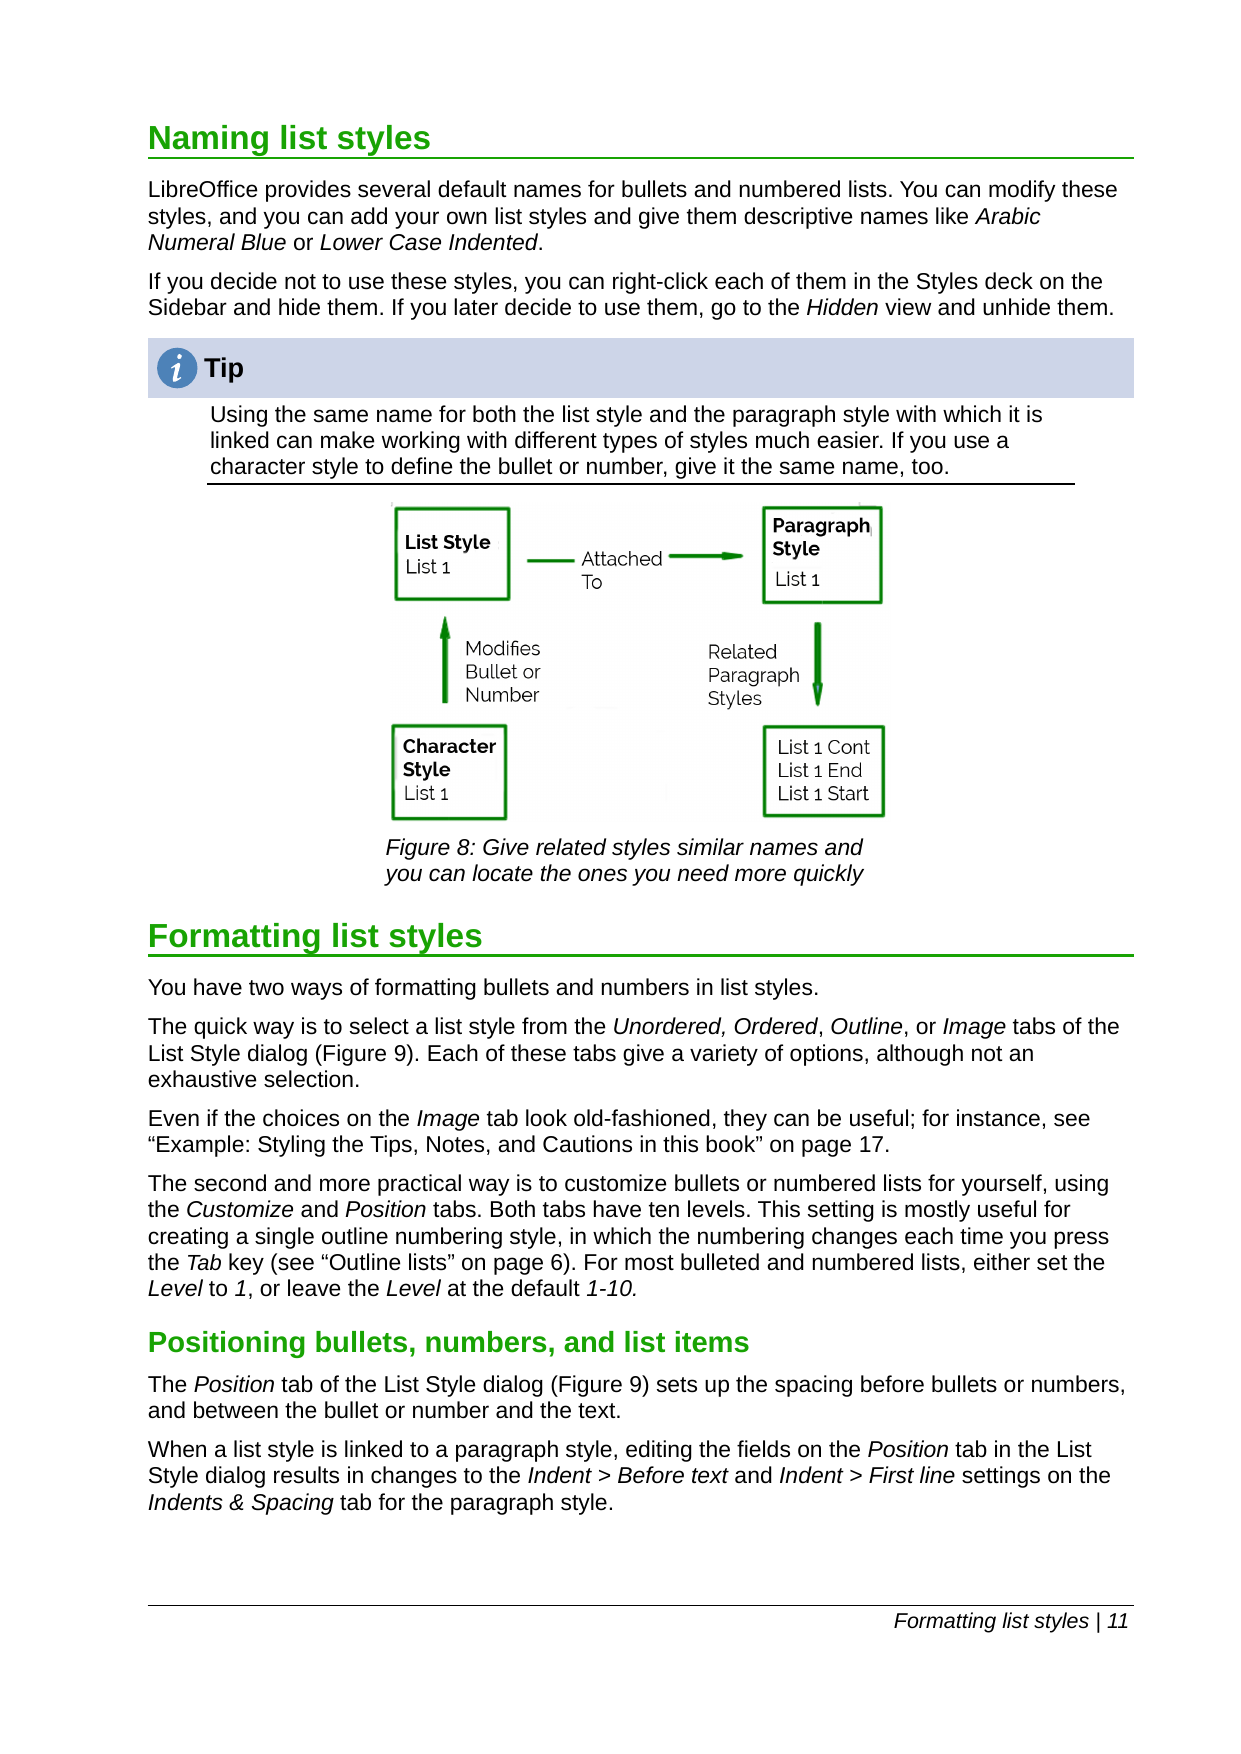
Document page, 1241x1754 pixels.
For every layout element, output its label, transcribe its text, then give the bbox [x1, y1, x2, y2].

picture [390, 502, 891, 822]
text Even if the choices on the Image tab look old-fashioned, they can be useful; for instance, see “Example: Styling the Tips, Notes, and Cautions in this book” on page 17. [148, 1105, 1134, 1157]
text When a list style is linked to a paragraph style, editing the fields on the Position tab in the List Style dialog results in changes to the Indent > Before text and Indent > First line settings on the Indents & Spacing tab for the paragraph style. [148, 1436, 1134, 1515]
text LibreOffice provides several default names for bullets and numbered lists. You can modify these styles, and you can add your own list styles and give them descriptive names like Arabic Numeral Blue or Lower Case Indented. [148, 176, 1134, 255]
subtitle Tip [148, 338, 1134, 398]
text The quick way is to select a list style from the Unordered, Ordered, Outline, or Image tabs of the List Style dialog (Figure 9). Each of these tabs give a variety of options, although not an exhaustive selection. [148, 1013, 1134, 1092]
subtitle Naming list styles [148, 118, 1134, 157]
text If you decide not to use these styles, you can right-click each of them in the Styles deck on the Sidebar and hide them. If you later decide to use them, go to the Hidden view and unhide them. [148, 268, 1134, 321]
text The second and more practical way is to customize bullets or numbered lists for yourself, using the Customize and Position tabs. Both tabs have ten levels. This setting is mostly useful for creating a single outline numbering style, in which the numbering changes each time you press the Tab key (see “Outline lists” on page 6). For most bulleted and numbered lists, either set the Level to 1, or leave the Level at the default 1-10. [148, 1170, 1134, 1302]
text Figure 8: Give related styles similar names and you can locate the ones you need more quickly [385, 834, 896, 887]
text The Position tab of the List Style dialog (Figure 9) sets up the spacing before bullets or numbers, and between the bullet or number and the text. [148, 1371, 1134, 1423]
text You have two ways of formatting bullets and numbers in list styles. [148, 974, 1134, 1001]
subtitle Formatting list styles [148, 916, 1134, 954]
subtitle Positioning bullets, numbers, and list items [148, 1325, 1134, 1359]
text Using the same name for both the list style and the paragraph style with which it is linked can make working with different types of styles much easier. If you use a character style to define the bullet or number, give it the same name, too. [207, 398, 1075, 483]
